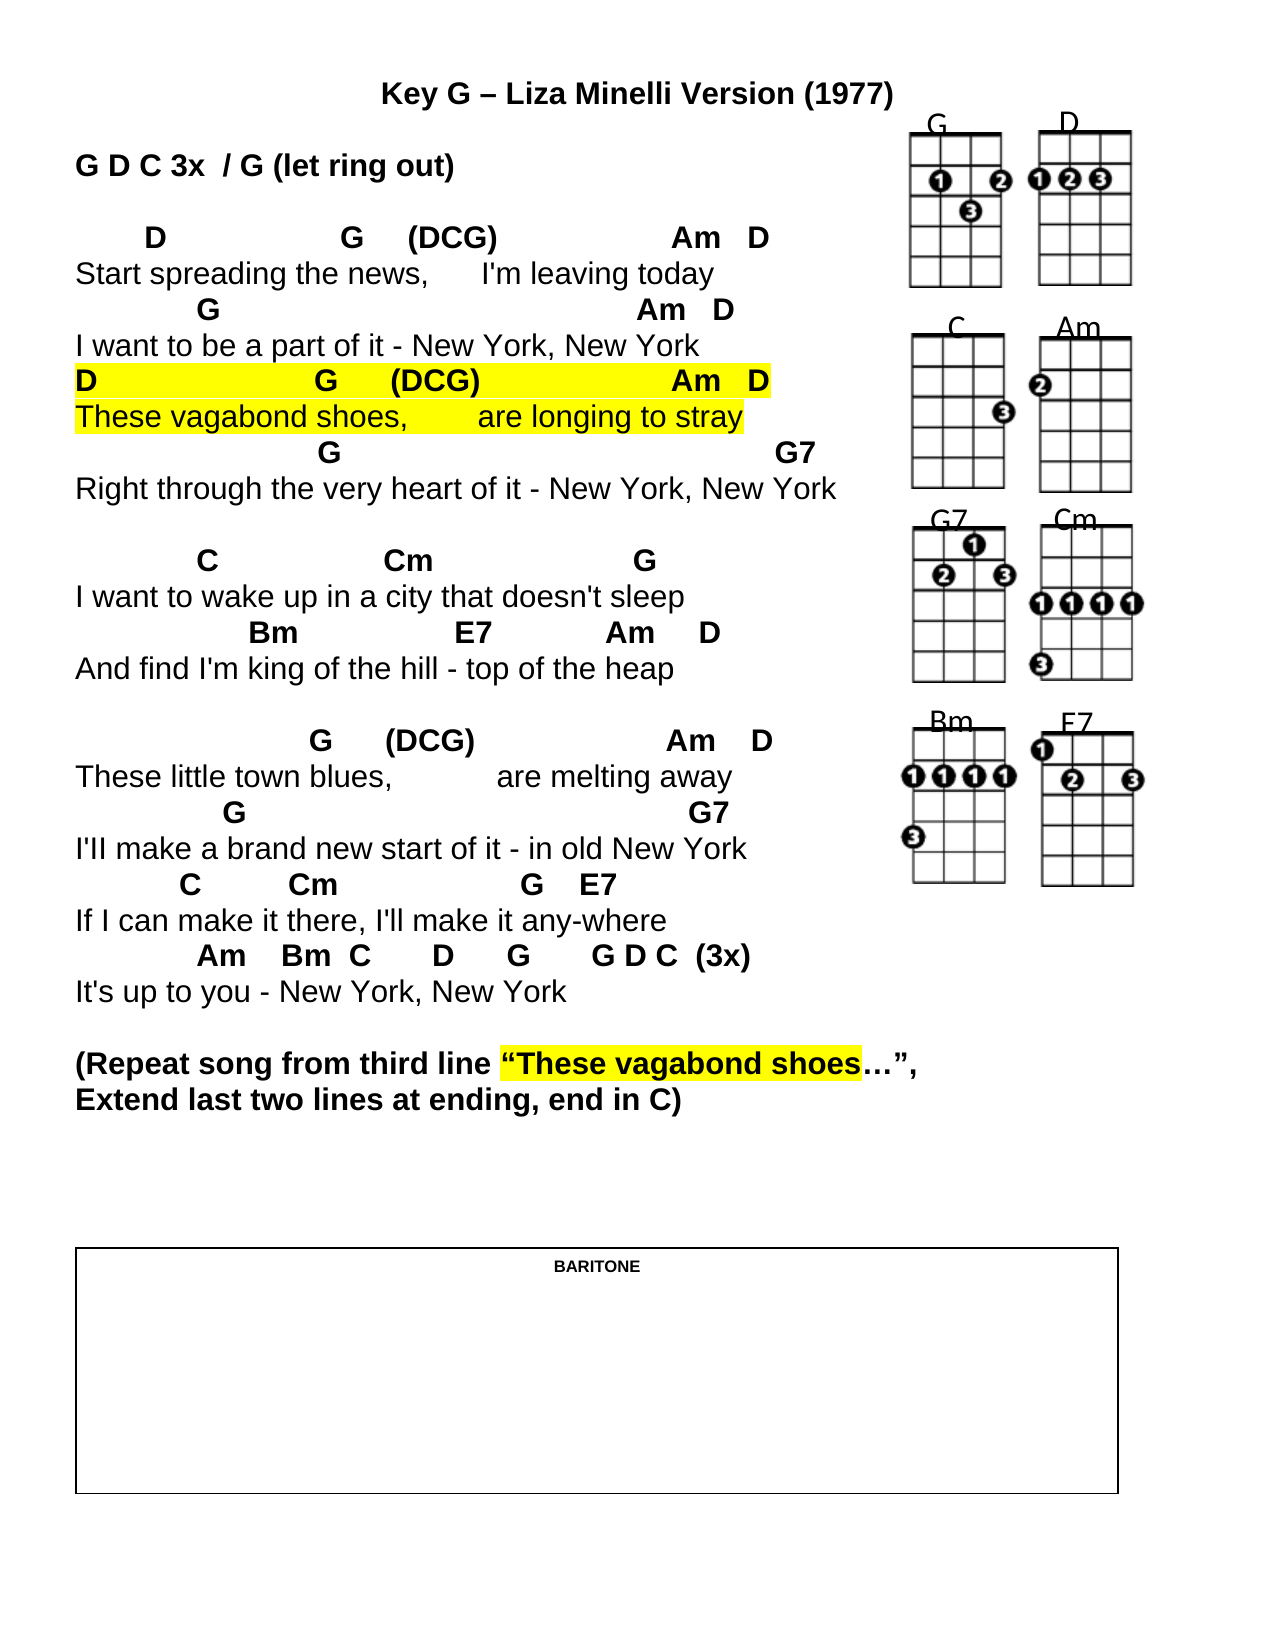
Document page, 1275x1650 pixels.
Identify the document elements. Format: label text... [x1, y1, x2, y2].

text G (DCG) Am D [75, 722, 931, 758]
text [1146, 398, 1200, 434]
text G G7 [75, 794, 898, 830]
text It's up to you - New York, New York [75, 973, 1200, 1009]
text [1146, 362, 1200, 398]
text [1147, 542, 1200, 578]
text [1019, 434, 1025, 470]
text I want to be a part of it - New York, New York [951, 327, 1059, 362]
text I want to wake up in a city that doesn't sleep [75, 578, 898, 614]
text [1146, 219, 1200, 255]
text G Am D [75, 291, 1200, 327]
text BARITONE [92, 1256, 1102, 1276]
text G (DCG) Am D [972, 722, 1062, 758]
text (Repeat song from third line “These vagabond shoes…”, [75, 1045, 1200, 1081]
text G G7 [75, 434, 897, 470]
text [1020, 794, 1027, 830]
text I'II make a brand new start of it - in old New York [75, 830, 898, 866]
text These little town blues, are melting away [75, 758, 898, 794]
text Extend last two lines at ending, end in C) [75, 1081, 1200, 1117]
text Right through the very heart of it - New York, New York [75, 470, 1200, 506]
text If I can make it there, I'll make it any-where [75, 902, 1200, 937]
text [1016, 219, 1024, 255]
text C Cm G E7 [75, 866, 1200, 902]
text [1020, 614, 1026, 650]
text Key G – Liza Minelli Version (1977) [75, 75, 1200, 111]
text And find I'm king of the hill - top of the heap [75, 650, 1200, 686]
text [1148, 830, 1200, 866]
text G (DCG) Am D [1084, 722, 1200, 758]
text I want to be a part of it - New York, New York [75, 327, 949, 362]
text Start spreading the news, I'm leaving today [75, 255, 1200, 291]
text D G (DCG) Am D [75, 362, 897, 398]
text [1146, 147, 1200, 183]
text I want to be a part of it - New York, New York [1099, 327, 1200, 362]
text [1147, 614, 1200, 650]
text Am Bm C D G G D C (3x) [75, 937, 1200, 973]
text These vagabond shoes, are longing to stray [75, 398, 897, 434]
text [1020, 542, 1026, 578]
text Bm E7 Am D [75, 614, 898, 650]
text [1147, 578, 1200, 614]
text G D C 3x / G (let ring out) [75, 147, 895, 183]
text C Cm G [75, 542, 898, 578]
text [1148, 758, 1200, 794]
text [1148, 794, 1200, 830]
text [1146, 434, 1200, 470]
text D G (DCG) Am D [75, 219, 895, 255]
